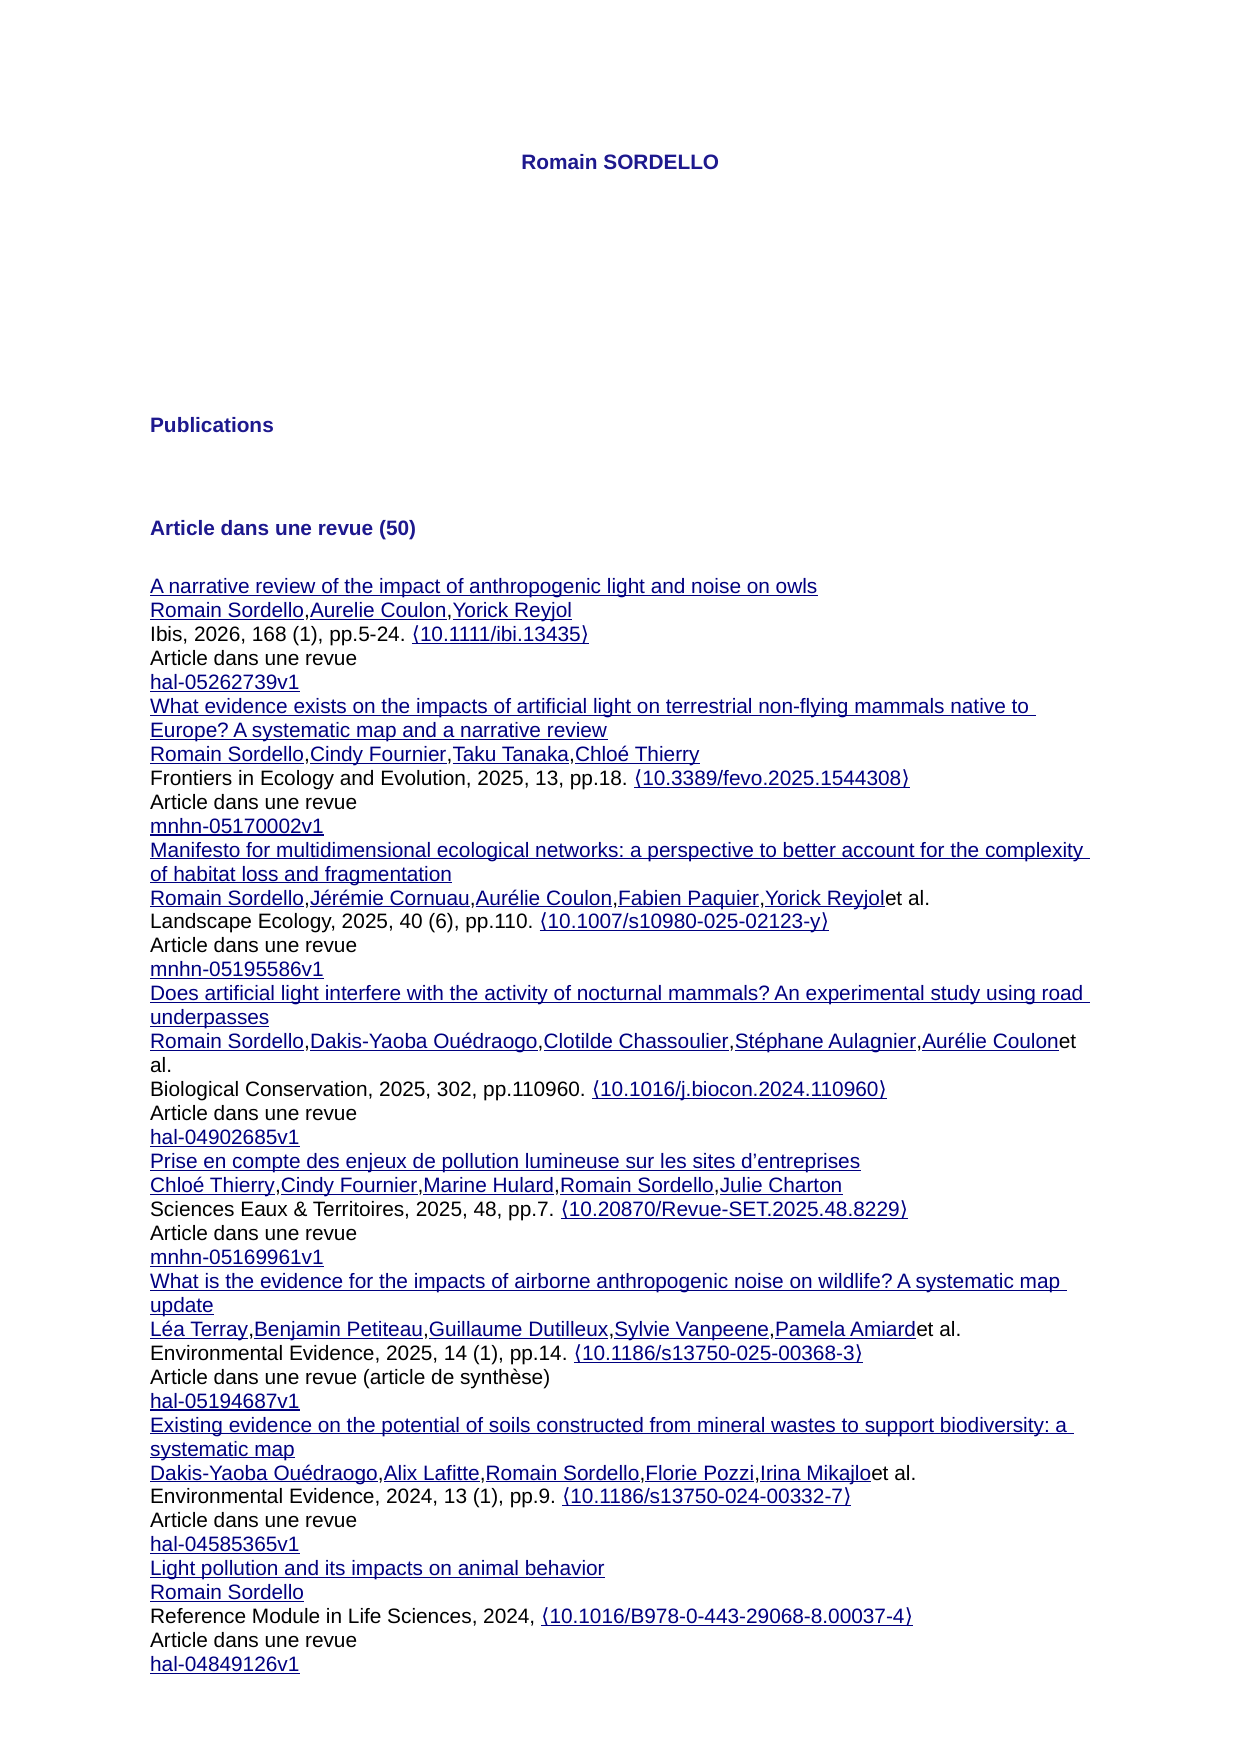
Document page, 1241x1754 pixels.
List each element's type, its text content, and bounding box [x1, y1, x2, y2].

subtitle Publications [150, 412, 1090, 436]
table_cell What evidence exists on the impacts of artificial light on terrestrial non-flying mammals native to Europe? A systematic map and a narrative review Romain Sordello,Cindy Fournier,Taku Tanaka,Chloé Thierry Frontiers in Ecology and Evolution, 2025, 13, pp.18. ⟨10.3389/fevo.2025.1544308⟩ Article dans une revue mnhn-05170002v1 [150, 694, 1090, 837]
table_header A narrative review of the impact of anthropogenic light and noise on owls Romain Sordello,Aurelie Coulon,Yorick Reyjol Ibis, 2026, 168 (1), pp.5-24. ⟨10.1111/ibi.13435⟩ Article dans une revue hal-05262739v1 [150, 574, 1090, 694]
subtitle Article dans une revue (50) [150, 516, 1090, 539]
table_cell What is the evidence for the impacts of airborne anthropogenic noise on wildlife? A systematic map update Léa Terray,Benjamin Petiteau,Guillaume Dutilleux,Sylvie Vanpeene,Pamela Amiardet al. Environmental Evidence, 2025, 14 (1), pp.14. ⟨10.1186/s13750-025-00368-3⟩ Article dans une revue (article de synthèse) hal-05194687v1 [150, 1269, 1090, 1412]
table_cell Existing evidence on the potential of soils constructed from mineral wastes to support biodiversity: a systematic map Dakis-Yaoba Ouédraogo,Alix Lafitte,Romain Sordello,Florie Pozzi,Irina Mikajloet al. Environmental Evidence, 2024, 13 (1), pp.9. ⟨10.1186/s13750-024-00332-7⟩ Article dans une revue hal-04585365v1 [150, 1413, 1090, 1556]
table_cell underpasses Romain Sordello,Dakis-Yaoba Ouédraogo,Clotilde Chassoulier,Stéphane Aulagnier,Aurélie Coulonet al. Biological Conservation, 2025, 302, pp.110960. ⟨10.1016/j.biocon.2024.110960⟩ Article dans une revue hal-04902685v1 [150, 1003, 1090, 1149]
table_cell Light pollution and its impacts on animal behavior Romain Sordello Reference Module in Life Sciences, 2024, ⟨10.1016/B978-0-443-29068-8.00037-4⟩ Article dans une revue hal-04849126v1 [150, 1556, 1090, 1676]
table_cell of habitat loss and fragmentation Romain Sordello,Jérémie Cornuau,Aurélie Coulon,Fabien Paquier,Yorick Reyjolet al. Landscape Ecology, 2025, 40 (6), pp.110. ⟨10.1007/s10980-025-02123-y⟩ Article dans une revue mnhn-05195586v1 [150, 859, 1090, 981]
table_cell Manifesto for multidimensional ecological networks: a perspective to better account for the complexity [150, 838, 1090, 858]
table_cell Prise en compte des enjeux de pollution lumineuse sur les sites d’entreprises Chloé Thierry,Cindy Fournier,Marine Hulard,Romain Sordello,Julie Charton Sciences Eaux & Territoires, 2025, 48, pp.7. ⟨10.20870/Revue-SET.2025.48.8229⟩ Article dans une revue mnhn-05169961v1 [150, 1149, 1090, 1269]
table_cell Does artificial light interfere with the activity of nocturnal mammals? An experimental study using road [150, 981, 1090, 1002]
subtitle Romain SORDELLO [150, 150, 1090, 174]
